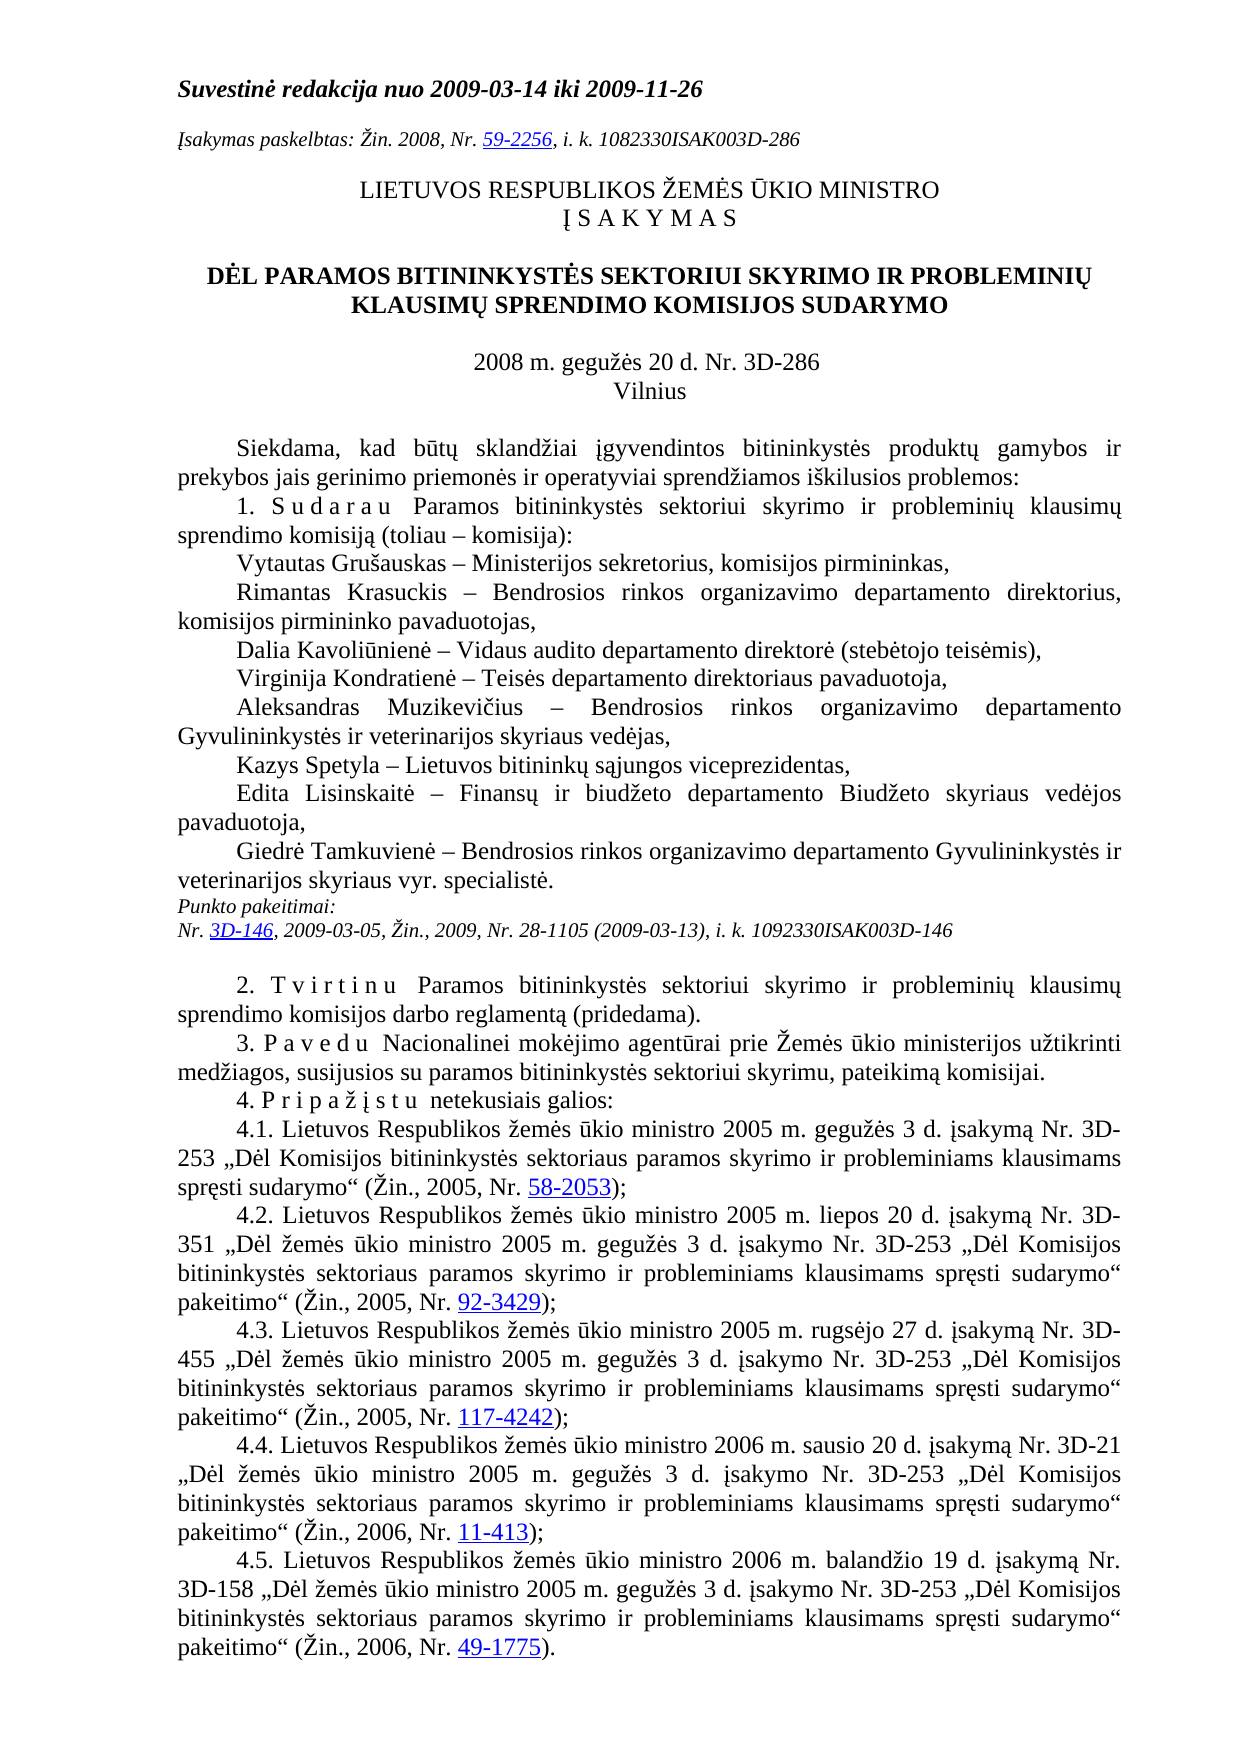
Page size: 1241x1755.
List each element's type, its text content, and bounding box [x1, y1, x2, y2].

text Nr. 3D-146, 2009-03-05, Žin., 2009, Nr. 28-1105 (2009-03-13), i. k. 1092330ISAK003D-146 [177, 918, 1122, 942]
text 2. Tvirtinu Paramos bitininkystės sektoriui skyrimo ir probleminių klausimų sprendimo komisijos darbo reglamentą (pridedama). [177, 970, 1122, 1028]
text Punkto pakeitimai: [177, 893, 1122, 918]
text 3. Pavedu Nacionalinei mokėjimo agentūrai prie Žemės ūkio ministerijos užtikrinti medžiagos, susijusios su paramos bitininkystės sektoriui skyrimu, pateikimą komisijai. [177, 1028, 1122, 1085]
text 4. Pripažįstu netekusiais galios: [177, 1085, 1122, 1114]
text Rimantas Krasuckis – Bendrosios rinkos organizavimo departamento direktorius, komisijos pirmininko pavaduotojas, [177, 577, 1122, 635]
text Virginija Kondratienė – Teisės departamento direktoriaus pavaduotoja, [177, 663, 1122, 692]
text 2008 m. gegužės 20 d. Nr. 3D-286 [177, 347, 1122, 376]
text Giedrė Tamkuvienė – Bendrosios rinkos organizavimo departamento Gyvulininkystės ir veterinarijos skyriaus vyr. specialistė. [177, 836, 1122, 893]
text Dalia Kavoliūnienė – Vidaus audito departamento direktorė (stebėtojo teisėmis), [177, 635, 1122, 663]
text 4.3. Lietuvos Respublikos žemės ūkio ministro 2005 m. rugsėjo 27 d. įsakymą Nr. 3D-455 „Dėl žemės ūkio ministro 2005 m. gegužės 3 d. įsakymo Nr. 3D-253 „Dėl Komisijos bitininkystės sektoriaus paramos skyrimo ir probleminiams klausimams spręsti sudarymo“ pakeitimo“ (Žin., 2005, Nr. 117-4242); [177, 1315, 1122, 1430]
text DĖL PARAMOS BITININKYSTĖS SEKTORIUI SKYRIMO IR PROBLEMINIŲ KLAUSIMŲ SPRENDIMO KOMISIJOS SUDARYMO [177, 261, 1122, 318]
text Aleksandras Muzikevičius – Bendrosios rinkos organizavimo departamento Gyvulininkystės ir veterinarijos skyriaus vedėjas, [177, 692, 1122, 750]
text 1. Sudarau Paramos bitininkystės sektoriui skyrimo ir probleminių klausimų sprendimo komisiją (toliau – komisija): [177, 491, 1122, 548]
text 4.2. Lietuvos Respublikos žemės ūkio ministro 2005 m. liepos 20 d. įsakymą Nr. 3D-351 „Dėl žemės ūkio ministro 2005 m. gegužės 3 d. įsakymo Nr. 3D-253 „Dėl Komisijos bitininkystės sektoriaus paramos skyrimo ir probleminiams klausimams spręsti sudarymo“ pakeitimo“ (Žin., 2005, Nr. 92-3429); [177, 1200, 1122, 1315]
text 4.1. Lietuvos Respublikos žemės ūkio ministro 2005 m. gegužės 3 d. įsakymą Nr. 3D-253 „Dėl Komisijos bitininkystės sektoriaus paramos skyrimo ir probleminiams klausimams spręsti sudarymo“ (Žin., 2005, Nr. 58-2053); [177, 1114, 1122, 1200]
text Vilnius [177, 376, 1122, 405]
text Įsakymas paskelbtas: Žin. 2008, Nr. 59-2256, i. k. 1082330ISAK003D-286 [177, 127, 1122, 151]
text 4.4. Lietuvos Respublikos žemės ūkio ministro 2006 m. sausio 20 d. įsakymą Nr. 3D-21 „Dėl žemės ūkio ministro 2005 m. gegužės 3 d. įsakymo Nr. 3D-253 „Dėl Komisijos bitininkystės sektoriaus paramos skyrimo ir probleminiams klausimams spręsti sudarymo“ pakeitimo“ (Žin., 2006, Nr. 11-413); [177, 1430, 1122, 1545]
text Suvestinė redakcija nuo 2009-03-14 iki 2009-11-26 [177, 74, 1122, 103]
text Edita Lisinskaitė – Finansų ir biudžeto departamento Biudžeto skyriaus vedėjos pavaduotoja, [177, 778, 1122, 836]
text Vytautas Grušauskas – Ministerijos sekretorius, komisijos pirmininkas, [177, 548, 1122, 577]
text ĮSAKYMAS [177, 203, 1122, 232]
text LIETUVOS RESPUBLIKOS ŽEMĖS ŪKIO MINISTRO [177, 175, 1122, 203]
text Kazys Spetyla – Lietuvos bitininkų sąjungos viceprezidentas, [177, 750, 1122, 778]
text Siekdama, kad būtų sklandžiai įgyvendintos bitininkystės produktų gamybos ir prekybos jais gerinimo priemonės ir operatyviai sprendžiamos iškilusios problemos: [177, 433, 1122, 491]
text 4.5. Lietuvos Respublikos žemės ūkio ministro 2006 m. balandžio 19 d. įsakymą Nr. 3D-158 „Dėl žemės ūkio ministro 2005 m. gegužės 3 d. įsakymo Nr. 3D-253 „Dėl Komisijos bitininkystės sektoriaus paramos skyrimo ir probleminiams klausimams spręsti sudarymo“ pakeitimo“ (Žin., 2006, Nr. 49-1775). [177, 1545, 1122, 1660]
